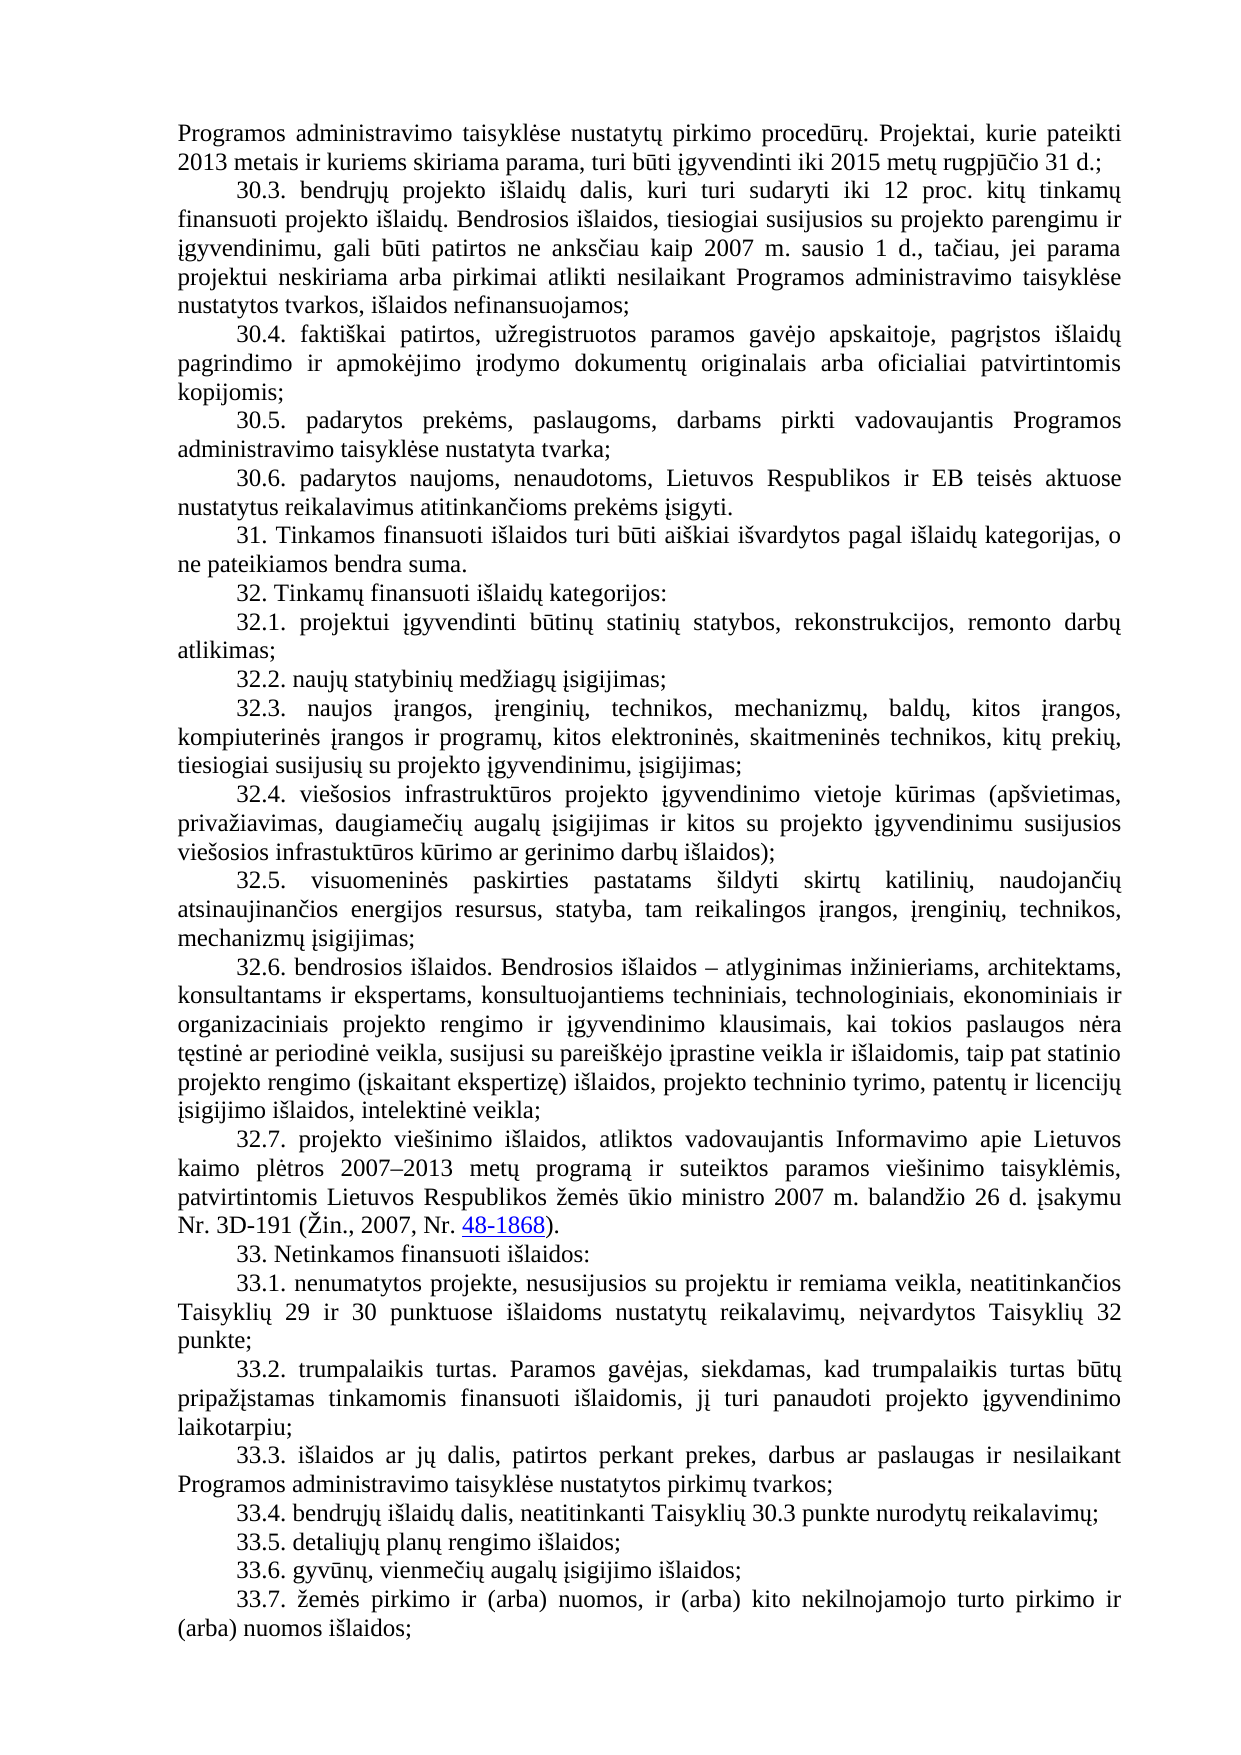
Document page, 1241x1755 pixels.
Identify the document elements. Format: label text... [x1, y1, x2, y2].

text 32.4. viešosios infrastruktūros projekto įgyvendinimo vietoje kūrimas (apšvietimas, privažiavimas, daugiamečių augalų įsigijimas ir kitos su projekto įgyvendinimu susijusios viešosios infrastuktūros kūrimo ar gerinimo darbų išlaidos); [177, 779, 1122, 866]
text 32.2. naujų statybinių medžiagų įsigijimas; [177, 664, 1122, 693]
text 33.3. išlaidos ar jų dalis, patirtos perkant prekes, darbus ar paslaugas ir nesilaikant Programos administravimo taisyklėse nustatytos pirkimų tvarkos; [177, 1441, 1122, 1498]
text 32.1. projektui įgyvendinti būtinų statinių statybos, rekonstrukcijos, remonto darbų atlikimas; [177, 607, 1122, 664]
text 33.2. trumpalaikis turtas. Paramos gavėjas, siekdamas, kad trumpalaikis turtas būtų pripažįstamas tinkamomis finansuoti išlaidomis, jį turi panaudoti projekto įgyvendinimo laikotarpiu; [177, 1354, 1122, 1441]
text 33.4. bendrųjų išlaidų dalis, neatitinkanti Taisyklių 30.3 punkte nurodytų reikalavimų; [177, 1498, 1122, 1527]
text 30.6. padarytos naujoms, nenaudotoms, Lietuvos Respublikos ir EB teisės aktuose nustatytus reikalavimus atitinkančioms prekėms įsigyti. [177, 463, 1122, 521]
text 33.1. nenumatytos projekte, nesusijusios su projektu ir remiama veikla, neatitinkančios Taisyklių 29 ir 30 punktuose išlaidoms nustatytų reikalavimų, neįvardytos Taisyklių 32 punkte; [177, 1268, 1122, 1354]
text 33.7. žemės pirkimo ir (arba) nuomos, ir (arba) kito nekilnojamojo turto pirkimo ir (arba) nuomos išlaidos; [177, 1584, 1122, 1642]
text 32.3. naujos įrangos, įrenginių, technikos, mechanizmų, baldų, kitos įrangos, kompiuterinės įrangos ir programų, kitos elektroninės, skaitmeninės technikos, kitų prekių, tiesiogiai susijusių su projekto įgyvendinimu, įsigijimas; [177, 693, 1122, 779]
text 30.3. bendrųjų projekto išlaidų dalis, kuri turi sudaryti iki 12 proc. kitų tinkamų finansuoti projekto išlaidų. Bendrosios išlaidos, tiesiogiai susijusios su projekto parengimu ir įgyvendinimu, gali būti patirtos ne anksčiau kaip 2007 m. sausio 1 d., tačiau, jei parama projektui neskiriama arba pirkimai atlikti nesilaikant Programos administravimo taisyklėse nustatytos tvarkos, išlaidos nefinansuojamos; [177, 176, 1122, 319]
text 31. Tinkamos finansuoti išlaidos turi būti aiškiai išvardytos pagal išlaidų kategorijas, o ne pateikiamos bendra suma. [177, 521, 1122, 578]
text 32.5. visuomeninės paskirties pastatams šildyti skirtų katilinių, naudojančių atsinaujinančios energijos resursus, statyba, tam reikalingos įrangos, įrenginių, technikos, mechanizmų įsigijimas; [177, 866, 1122, 952]
text 32. Tinkamų finansuoti išlaidų kategorijos: [177, 578, 1122, 607]
text 32.6. bendrosios išlaidos. Bendrosios išlaidos – atlyginimas inžinieriams, architektams, konsultantams ir ekspertams, konsultuojantiems techniniais, technologiniais, ekonominiais ir organizaciniais projekto rengimo ir įgyvendinimo klausimais, kai tokios paslaugos nėra tęstinė ar periodinė veikla, susijusi su pareiškėjo įprastine veikla ir išlaidomis, taip pat statinio projekto rengimo (įskaitant ekspertizę) išlaidos, projekto techninio tyrimo, patentų ir licencijų įsigijimo išlaidos, intelektinė veikla; [177, 952, 1122, 1124]
text 30.5. padarytos prekėms, paslaugoms, darbams pirkti vadovaujantis Programos administravimo taisyklėse nustatyta tvarka; [177, 406, 1122, 463]
text 32.7. projekto viešinimo išlaidos, atliktos vadovaujantis Informavimo apie Lietuvos kaimo plėtros 2007–2013 metų programą ir suteiktos paramos viešinimo taisyklėmis, patvirtintomis Lietuvos Respublikos žemės ūkio ministro 2007 m. balandžio 26 d. įsakymu Nr. 3D-191 (Žin., 2007, Nr. 48-1868). [177, 1124, 1122, 1239]
text Programos administravimo taisyklėse nustatytų pirkimo procedūrų. Projektai, kurie pateikti 2013 metais ir kuriems skiriama parama, turi būti įgyvendinti iki 2015 metų rugpjūčio 31 d.; [177, 118, 1122, 176]
text 33.6. gyvūnų, vienmečių augalų įsigijimo išlaidos; [177, 1556, 1122, 1584]
text 33.5. detaliųjų planų rengimo išlaidos; [177, 1527, 1122, 1556]
text 30.4. faktiškai patirtos, užregistruotos paramos gavėjo apskaitoje, pagrįstos išlaidų pagrindimo ir apmokėjimo įrodymo dokumentų originalais arba oficialiai patvirtintomis kopijomis; [177, 319, 1122, 406]
text 33. Netinkamos finansuoti išlaidos: [177, 1239, 1122, 1268]
